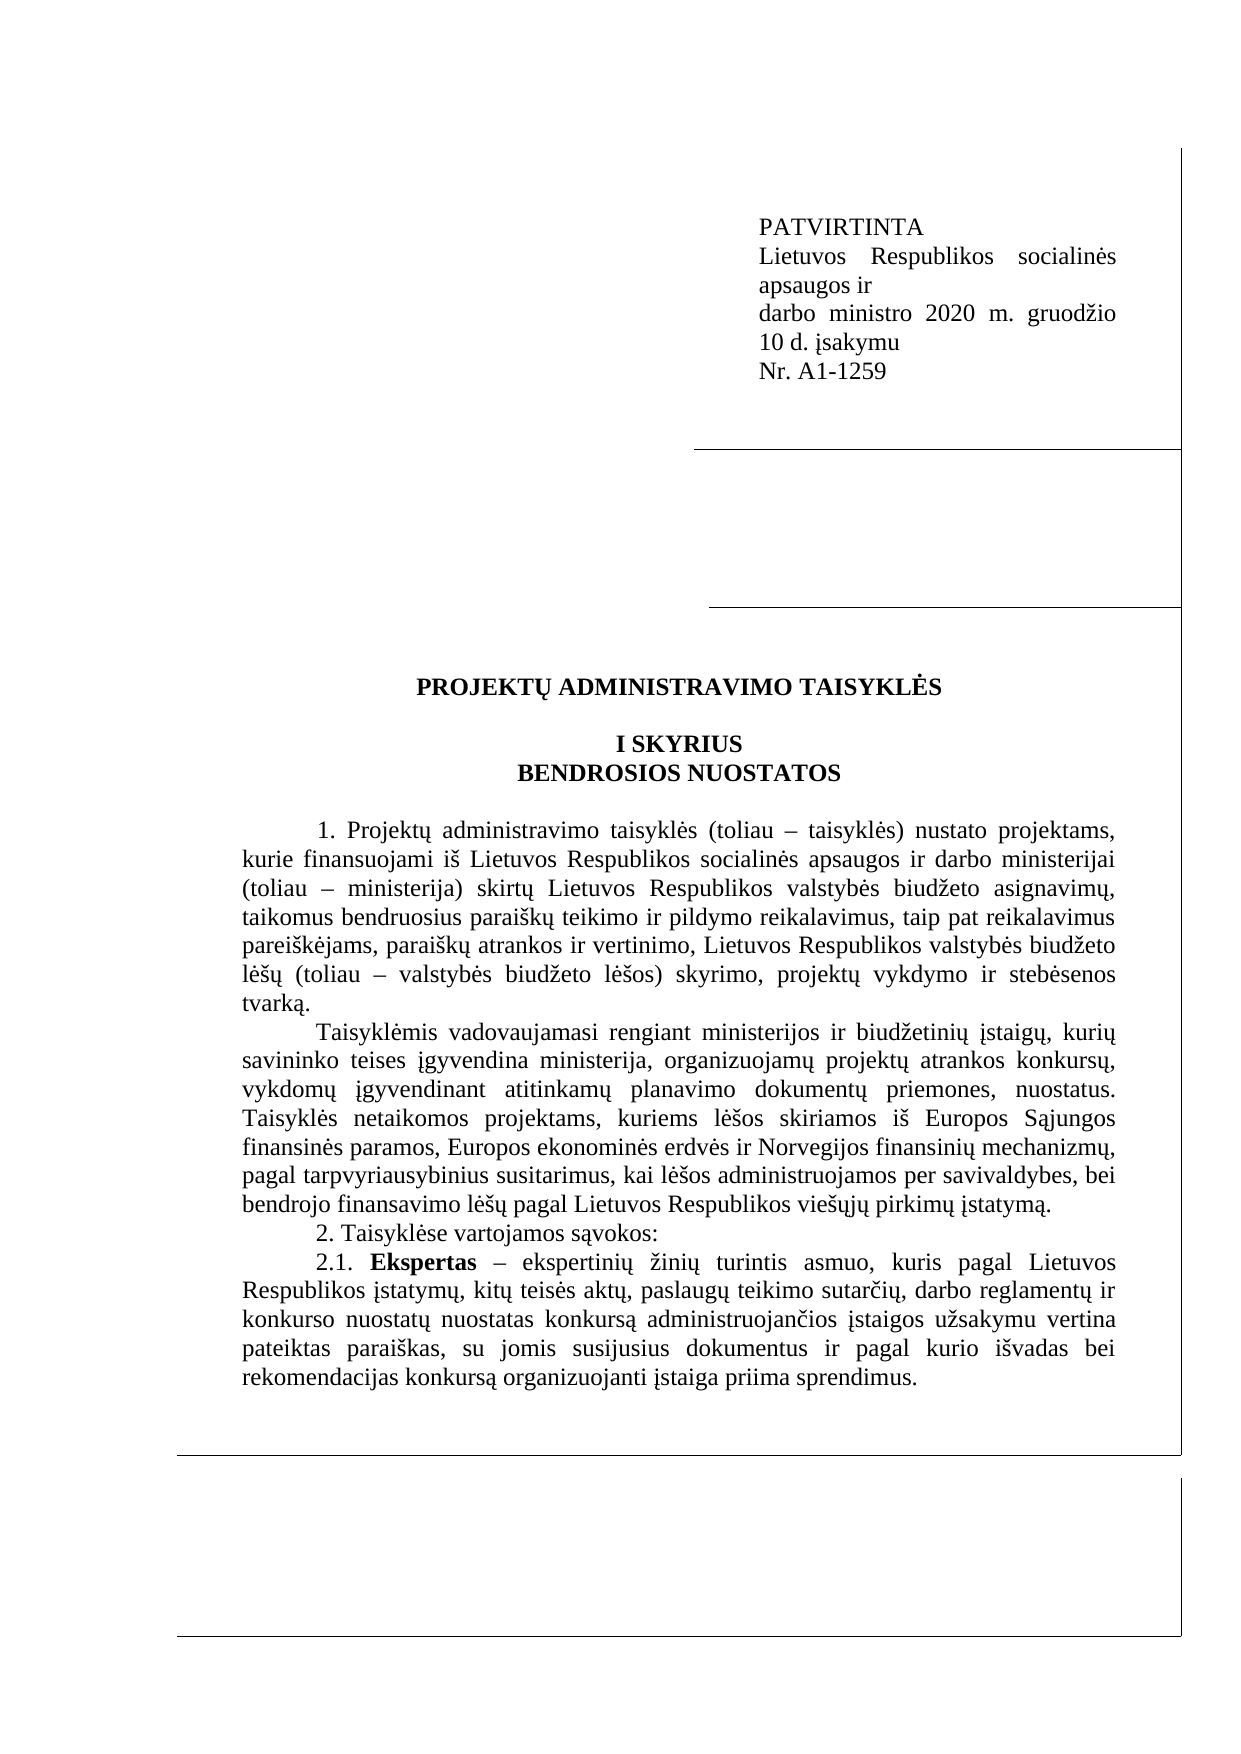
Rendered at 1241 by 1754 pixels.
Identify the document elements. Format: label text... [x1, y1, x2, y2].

text BENDROSIOS NUOSTATOS [177, 758, 1181, 787]
text Taisyklėmis vadovaujamasi rengiant ministerijos ir biudžetinių įstaigų, kurių savininko teises įgyvendina ministerija, organizuojamų projektų atrankos konkursų, vykdomų įgyvendinant atitinkamų planavimo dokumentų priemones, nuostatus. Taisyklės netaikomos projektams, kuriems lėšos skiriamos iš Europos Sąjungos finansinės paramos, Europos ekonominės erdvės ir Norvegijos finansinių mechanizmų, pagal tarpvyriausybinius susitarimus, kai lėšos administruojamos per savivaldybes, bei bendrojo finansavimo lėšų pagal Lietuvos Respublikos viešųjų pirkimų įstatymą. [177, 1017, 1181, 1218]
text PROJEKTŲ ADMINISTRAVIMO TAISYKLĖS [177, 607, 1181, 701]
text darbo ministro 2020 m. gruodžio 10 d. įsakymu [694, 298, 1181, 356]
text PATVIRTINTA [694, 148, 1181, 241]
text 2. Taisyklėse vartojamos sąvokos: [177, 1218, 1181, 1247]
text I SKYRIUS [177, 729, 1181, 758]
text 1. Projektų administravimo taisyklės (toliau – taisyklės) nustato projektams, kurie finansuojami iš Lietuvos Respublikos socialinės apsaugos ir darbo ministerijai (toliau – ministerija) skirtų Lietuvos Respublikos valstybės biudžeto asignavimų, taikomus bendruosius paraiškų teikimo ir pildymo reikalavimus, taip pat reikalavimus pareiškėjams, paraiškų atrankos ir vertinimo, Lietuvos Respublikos valstybės biudžeto lėšų (toliau – valstybės biudžeto lėšos) skyrimo, projektų vykdymo ir stebėsenos tvarką. [177, 816, 1181, 1017]
text 2.1. Ekspertas – ekspertinių žinių turintis asmuo, kuris pagal Lietuvos Respublikos įstatymų, kitų teisės aktų, paslaugų teikimo sutarčių, darbo reglamentų ir konkurso nuostatų nuostatas konkursą administruojančios įstaigos užsakymu vertina pateiktas paraiškas, su jomis susijusius dokumentus ir pagal kurio išvadas bei rekomendacijas konkursą organizuojanti įstaiga priima sprendimus. [177, 1247, 1181, 1455]
text Nr. A1-1259 [694, 356, 1181, 449]
text Lietuvos Respublikos socialinės apsaugos ir [694, 241, 1181, 298]
